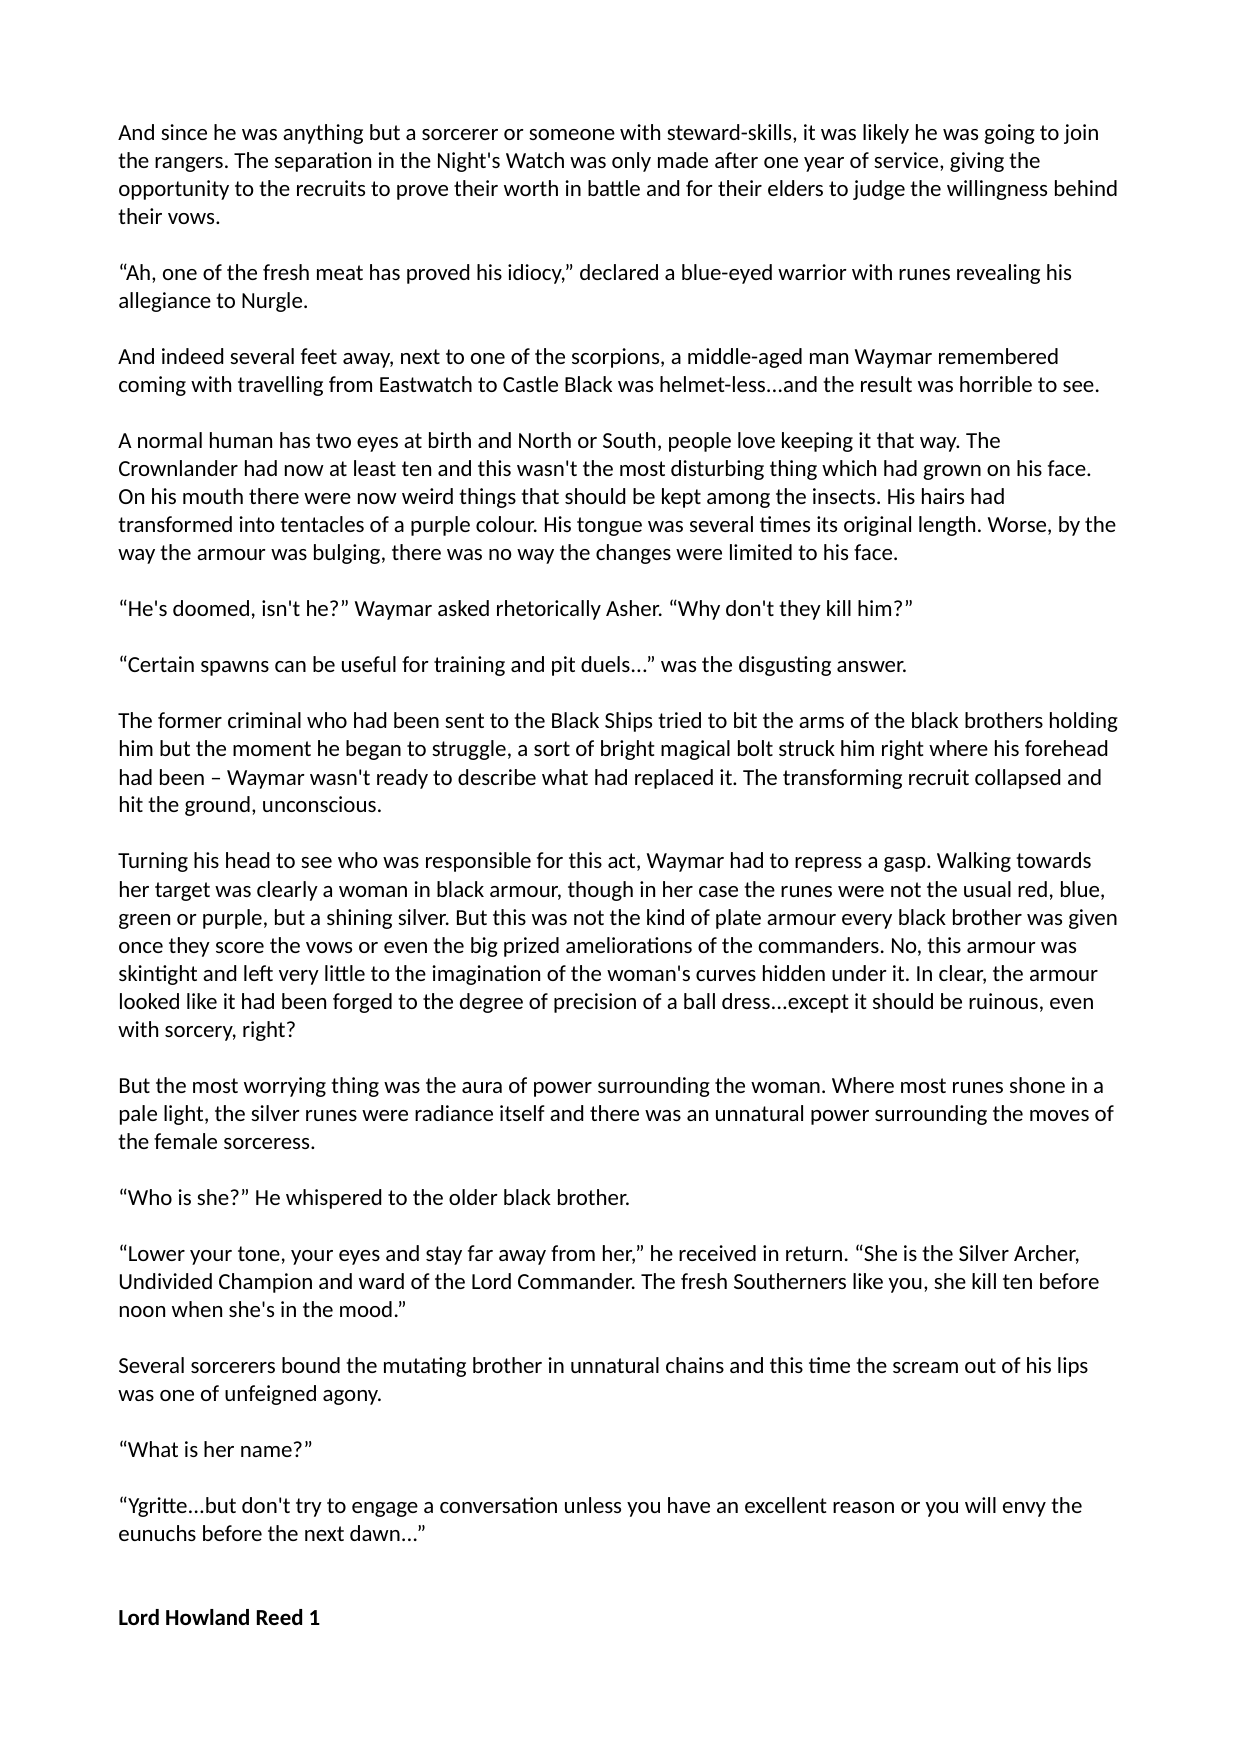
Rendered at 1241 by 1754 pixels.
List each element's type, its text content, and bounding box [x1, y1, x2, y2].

text “Who is she?” He whispered to the older black brother. [118, 1183, 1122, 1211]
text Lord Howland Reed 1 [118, 1603, 1122, 1631]
text “What is her name?” [118, 1435, 1122, 1463]
text “Lower your tone, your eyes and stay far away from her,” he received in return. “She is the Silver Archer, Undivided Champion and ward of the Lord Commander. The fresh Southerners like you, she kill ten before noon when she's in the mood.” [118, 1239, 1122, 1323]
text “Ygritte...but don't try to engage a conversation unless you have an excellent reason or you will envy the eunuchs before the next dawn...” [118, 1491, 1122, 1547]
text The former criminal who had been sent to the Black Ships tried to bit the arms of the black brothers holding him but the moment he began to struggle, a sort of bright magical bolt struck him right where his forehead had been – Waymar wasn't ready to describe what had replaced it. The transforming recruit collapsed and hit the ground, unconscious. [118, 707, 1122, 819]
text And since he was anything but a sorcerer or someone with steward-skills, it was likely he was going to join the rangers. The separation in the Night's Watch was only made after one year of service, giving the opportunity to the recruits to prove their worth in battle and for their elders to judge the willingness behind their vows. [118, 118, 1122, 230]
text “Certain spawns can be useful for training and pit duels...” was the disgusting answer. [118, 651, 1122, 678]
text “Ah, one of the fresh meat has proved his idiocy,” declared a blue-eyed warrior with runes revealing his allegiance to Nurgle. [118, 258, 1122, 314]
text Turning his head to see who was responsible for this act, Waymar had to repress a gasp. Walking towards her target was clearly a woman in black armour, though in her case the runes were not the usual red, blue, green or purple, but a shining silver. But this was not the kind of plate armour every black brother was given once they score the vows or even the big prized ameliorations of the commanders. No, this armour was skintight and left very little to the imagination of the woman's curves hidden under it. In clear, the armour looked like it had been forged to the degree of precision of a ball dress...except it should be ruinous, even with sorcery, right? [118, 847, 1122, 1043]
text But the most worrying thing was the aura of power surrounding the woman. Where most runes shone in a pale light, the silver runes were radiance itself and there was an unnatural power surrounding the moves of the female sorceress. [118, 1071, 1122, 1155]
text And indeed several feet away, next to one of the scorpions, a middle-aged man Waymar remembered coming with travelling from Eastwatch to Castle Black was helmet-less...and the result was horrible to see. [118, 342, 1122, 398]
text A normal human has two eyes at birth and North or South, people love keeping it that way. The Crownlander had now at least ten and this wasn't the most disturbing thing which had grown on his face. On his mouth there were now weird things that should be kept among the insects. His hairs had transformed into tentacles of a purple colour. His tongue was several times its original length. Worse, by the way the armour was bulging, there was no way the changes were limited to his face. [118, 426, 1122, 566]
text Several sorcerers bound the mutating brother in unnatural chains and this time the scream out of his lips was one of unfeigned agony. [118, 1351, 1122, 1407]
text “He's doomed, isn't he?” Waymar asked rhetorically Asher. “Why don't they kill him?” [118, 594, 1122, 622]
